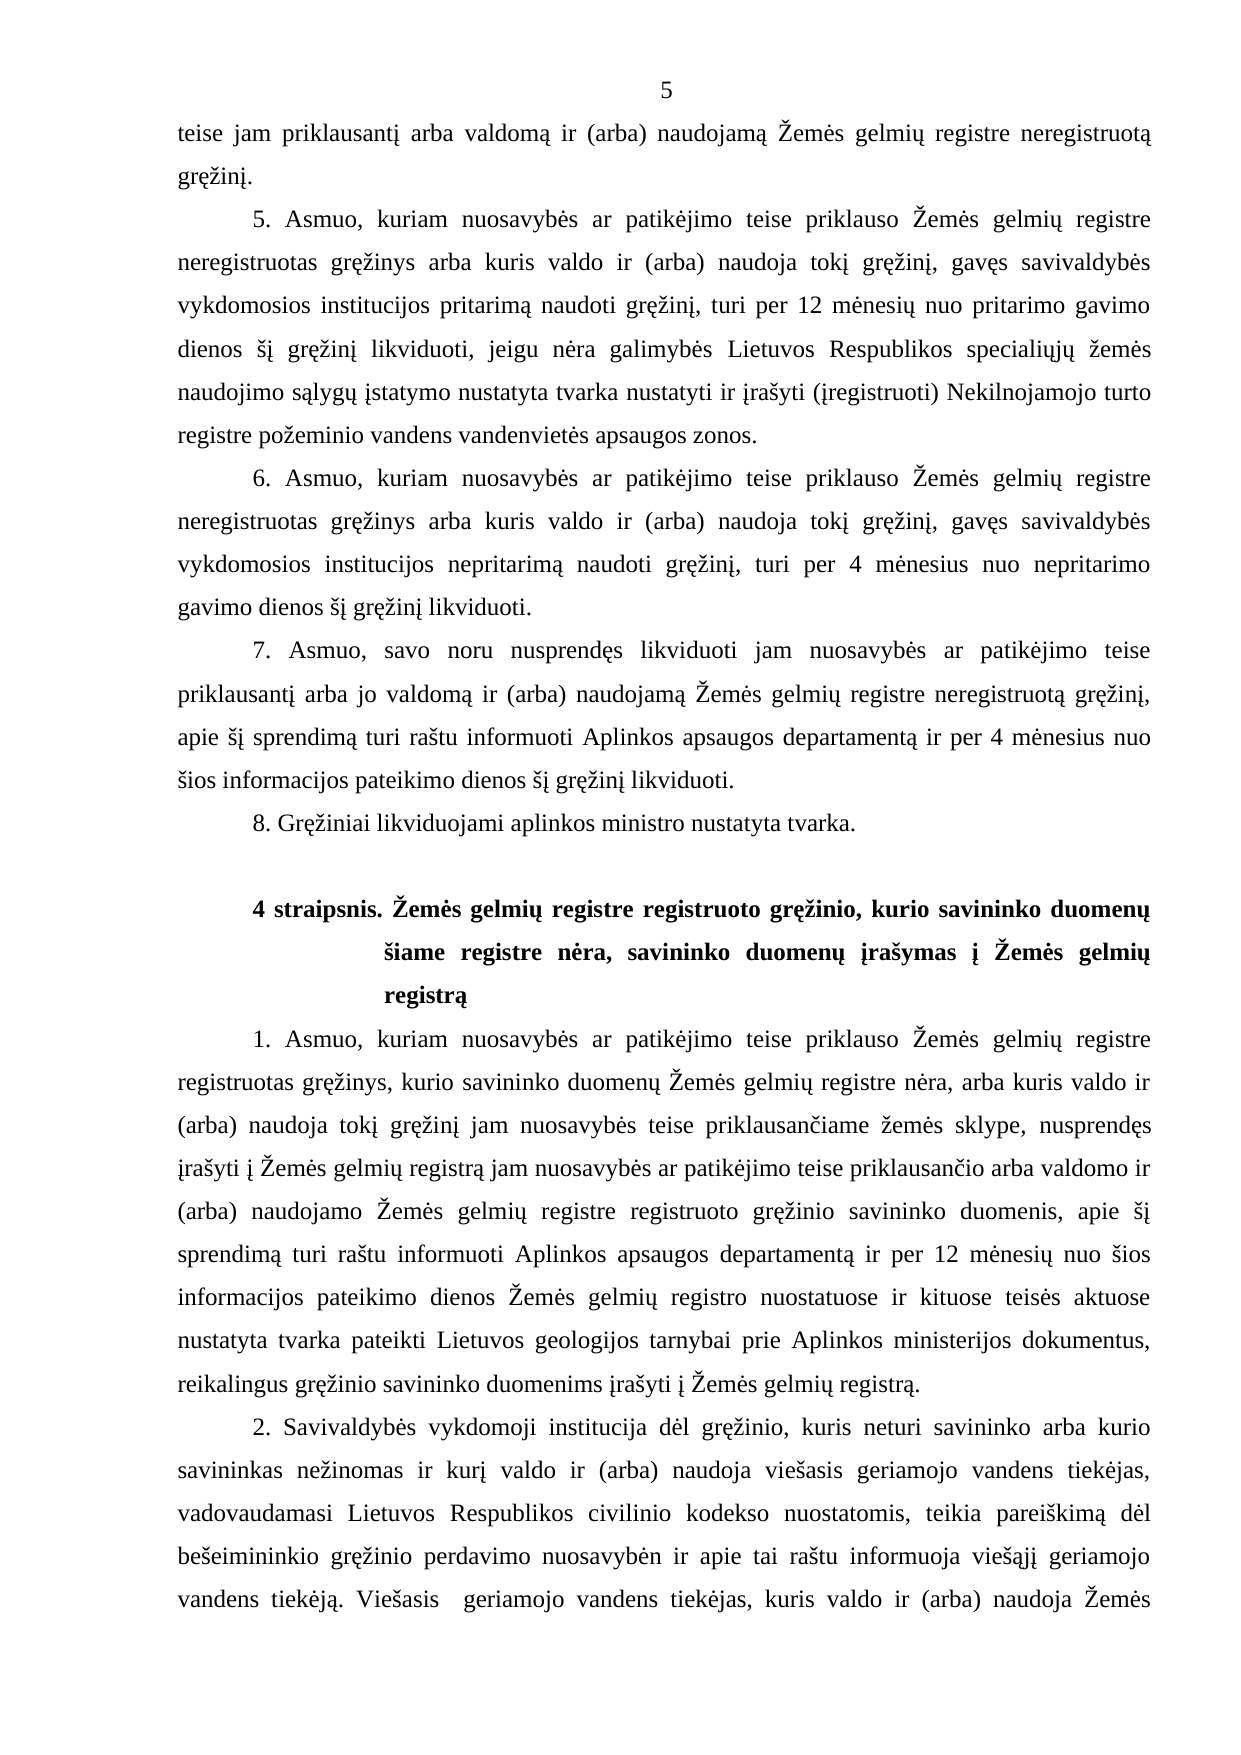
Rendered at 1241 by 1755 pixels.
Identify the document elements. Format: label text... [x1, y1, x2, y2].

text teise jam priklausantį arba valdomą ir (arba) naudojamą Žemės gelmių registre neregistruotą gręžinį. [177, 118, 1152, 190]
text 4 straipsnis. Žemės gelmių registre registruoto gręžinio, kurio savininko duomenų šiame registre nėra, savininko duomenų įrašymas į Žemės gelmių registrą [252, 894, 1152, 1009]
text 8. Gręžiniai likviduojami aplinkos ministro nustatyta tvarka. [177, 808, 1152, 837]
text 2. Savivaldybės vykdomoji institucija dėl gręžinio, kuris neturi savininko arba kurio savininkas nežinomas ir kurį valdo ir (arba) naudoja viešasis geriamojo vandens tiekėjas, vadovaudamasi Lietuvos Respublikos civilinio kodekso nuostatomis, teikia pareiškimą dėl bešeimininkio gręžinio perdavimo nuosavybėn ir apie tai raštu informuoja viešąjį geriamojo vandens tiekėją. Viešasis geriamojo vandens tiekėjas, kuris valdo ir (arba) naudoja Žemės [177, 1412, 1152, 1613]
text 7. Asmuo, savo noru nusprendęs likviduoti jam nuosavybės ar patikėjimo teise priklausantį arba jo valdomą ir (arba) naudojamą Žemės gelmių registre neregistruotą gręžinį, apie šį sprendimą turi raštu informuoti Aplinkos apsaugos departamentą ir per 4 mėnesius nuo šios informacijos pateikimo dienos šį gręžinį likviduoti. [177, 636, 1152, 794]
text 1. Asmuo, kuriam nuosavybės ar patikėjimo teise priklauso Žemės gelmių registre registruotas gręžinys, kurio savininko duomenų Žemės gelmių registre nėra, arba kuris valdo ir (arba) naudoja tokį gręžinį jam nuosavybės teise priklausančiame žemės sklype, nusprendęs įrašyti į Žemės gelmių registrą jam nuosavybės ar patikėjimo teise priklausančio arba valdomo ir (arba) naudojamo Žemės gelmių registre registruoto gręžinio savininko duomenis, apie šį sprendimą turi raštu informuoti Aplinkos apsaugos departamentą ir per 12 mėnesių nuo šios informacijos pateikimo dienos Žemės gelmių registro nuostatuose ir kituose teisės aktuose nustatyta tvarka pateikti Lietuvos geologijos tarnybai prie Aplinkos ministerijos dokumentus, reikalingus gręžinio savininko duomenims įrašyti į Žemės gelmių registrą. [177, 1024, 1152, 1397]
text 6. Asmuo, kuriam nuosavybės ar patikėjimo teise priklauso Žemės gelmių registre neregistruotas gręžinys arba kuris valdo ir (arba) naudoja tokį gręžinį, gavęs savivaldybės vykdomosios institucijos nepritarimą naudoti gręžinį, turi per 4 mėnesius nuo nepritarimo gavimo dienos šį gręžinį likviduoti. [177, 463, 1152, 621]
text 5. Asmuo, kuriam nuosavybės ar patikėjimo teise priklauso Žemės gelmių registre neregistruotas gręžinys arba kuris valdo ir (arba) naudoja tokį gręžinį, gavęs savivaldybės vykdomosios institucijos pritarimą naudoti gręžinį, turi per 12 mėnesių nuo pritarimo gavimo dienos šį gręžinį likviduoti, jeigu nėra galimybės Lietuvos Respublikos specialiųjų žemės naudojimo sąlygų įstatymo nustatyta tvarka nustatyti ir įrašyti (įregistruoti) Nekilnojamojo turto registre požeminio vandens vandenvietės apsaugos zonos. [177, 204, 1152, 449]
